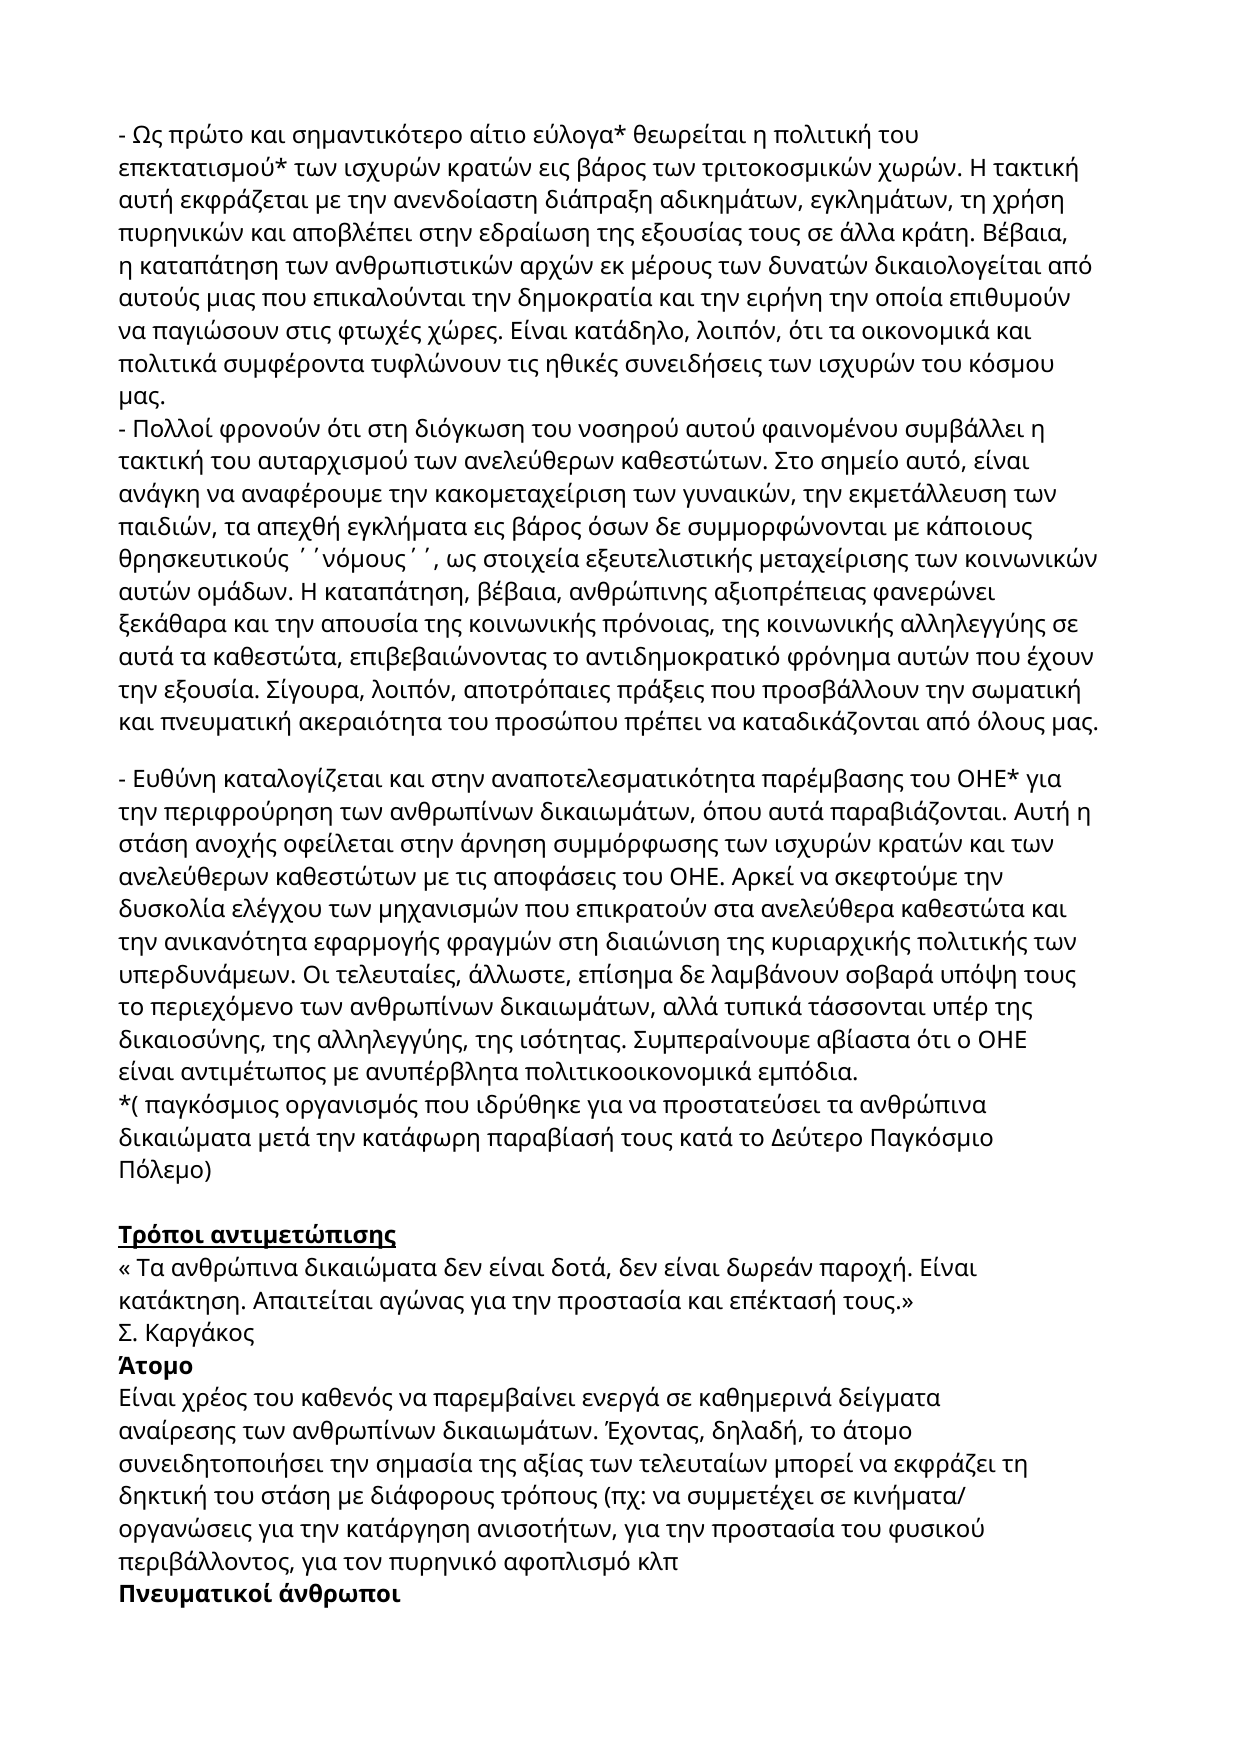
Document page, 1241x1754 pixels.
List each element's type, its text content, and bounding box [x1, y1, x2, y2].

text θρησκευτικούς ΄΄νόμους΄΄, ως στοιχεία εξευτελιστικής μεταχείρισης των κοινωνικών [118, 542, 1122, 574]
text είναι αντιμέτωπος με ανυπέρβλητα πολιτικοοικονομικά εμπόδια. [118, 1055, 1122, 1088]
text συνειδητοποιήσει την σημασία της αξίας των τελευταίων μπορεί να εκφράζει τη [118, 1446, 1122, 1479]
text τακτική του αυταρχισμού των ανελεύθερων καθεστώτων. Στο σημείο αυτό, είναι [118, 444, 1122, 477]
text παιδιών, τα απεχθή εγκλήματα εις βάρος όσων δε συμμορφώνονται με κάποιους [118, 509, 1122, 542]
text δικαιοσύνης, της αλληλεγγύης, της ισότητας. Συμπεραίνουμε αβίαστα ότι ο ΟΗΕ [118, 1023, 1122, 1055]
text Σ. Καργάκος [118, 1316, 1122, 1349]
text Είναι χρέος του καθενός να παρεμβαίνει ενεργά σε καθημερινά δείγματα [118, 1381, 1122, 1414]
text την εξουσία. Σίγουρα, λοιπόν, αποτρόπαιες πράξεις που προσβάλλουν την σωματική [118, 672, 1122, 705]
text αυτούς μιας που επικαλούνται την δημοκρατία και την ειρήνη την οποία επιθυμούν [118, 281, 1122, 314]
text και πνευματική ακεραιότητα του προσώπου πρέπει να καταδικάζονται από όλους μας. [118, 705, 1122, 738]
text στάση ανοχής οφείλεται στην άρνηση συμμόρφωσης των ισχυρών κρατών και των [118, 827, 1122, 859]
text Άτομο [118, 1349, 1122, 1381]
text Τρόποι αντιμετώπισης [118, 1218, 1122, 1251]
text « Τα ανθρώπινα δικαιώματα δεν είναι δοτά, δεν είναι δωρεάν παροχή. Είναι [118, 1251, 1122, 1283]
text την περιφρούρηση των ανθρωπίνων δικαιωμάτων, όπου αυτά παραβιάζονται. Αυτή η [118, 794, 1122, 827]
text *( παγκόσμιος οργανισμός που ιδρύθηκε για να προστατεύσει τα ανθρώπινα [118, 1088, 1122, 1120]
text ανελεύθερων καθεστώτων με τις αποφάσεις του ΟΗΕ. Αρκεί να σκεφτούμε την [118, 859, 1122, 892]
text πυρηνικών και αποβλέπει στην εδραίωση της εξουσίας τους σε άλλα κράτη. Βέβαια, [118, 216, 1122, 248]
text δυσκολία ελέγχου των μηχανισμών που επικρατούν στα ανελεύθερα καθεστώτα και [118, 892, 1122, 925]
text δικαιώματα μετά την κατάφωρη παραβίασή τους κατά το Δεύτερο Παγκόσμιο [118, 1120, 1122, 1153]
text αυτών ομάδων. Η καταπάτηση, βέβαια, ανθρώπινης αξιοπρέπειας φανερώνει [118, 574, 1122, 607]
text οργανώσεις για την κατάργηση ανισοτήτων, για την προστασία του φυσικού [118, 1512, 1122, 1544]
text αυτά τα καθεστώτα, επιβεβαιώνοντας το αντιδημοκρατικό φρόνημα αυτών που έχουν [118, 640, 1122, 672]
text αυτή εκφράζεται με την ανενδοίαστη διάπραξη αδικημάτων, εγκλημάτων, τη χρήση [118, 183, 1122, 216]
text - Πολλοί φρονούν ότι στη διόγκωση του νοσηρού αυτού φαινομένου συμβάλλει η [118, 412, 1122, 444]
text Πόλεμο) [118, 1153, 1122, 1186]
text - Ευθύνη καταλογίζεται και στην αναποτελεσματικότητα παρέμβασης του ΟΗΕ* για [118, 762, 1122, 794]
text την ανικανότητα εφαρμογής φραγμών στη διαιώνιση της κυριαρχικής πολιτικής των [118, 925, 1122, 957]
text περιβάλλοντος, για τον πυρηνικό αφοπλισμό κλπ [118, 1544, 1122, 1577]
text το περιεχόμενο των ανθρωπίνων δικαιωμάτων, αλλά τυπικά τάσσονται υπέρ της [118, 990, 1122, 1023]
text κατάκτηση. Απαιτείται αγώνας για την προστασία και επέκτασή τους.» [118, 1283, 1122, 1316]
text ξεκάθαρα και την απουσία της κοινωνικής πρόνοιας, της κοινωνικής αλληλεγγύης σε [118, 607, 1122, 640]
text δηκτική του στάση με διάφορους τρόπους (πχ: να συμμετέχει σε κινήματα/ [118, 1479, 1122, 1512]
text υπερδυνάμεων. Οι τελευταίες, άλλωστε, επίσημα δε λαμβάνουν σοβαρά υπόψη τους [118, 957, 1122, 990]
text ανάγκη να αναφέρουμε την κακομεταχείριση των γυναικών, την εκμετάλλευση των [118, 477, 1122, 509]
text πολιτικά συμφέροντα τυφλώνουν τις ηθικές συνειδήσεις των ισχυρών του κόσμου [118, 346, 1122, 379]
text Πνευματικοί άνθρωποι [118, 1577, 1122, 1609]
text επεκτατισμού* των ισχυρών κρατών εις βάρος των τριτοκοσμικών χωρών. Η τακτική [118, 151, 1122, 183]
text μας. [118, 379, 1122, 412]
text να παγιώσουν στις φτωχές χώρες. Είναι κατάδηλο, λοιπόν, ότι τα οικονομικά και [118, 314, 1122, 346]
text αναίρεσης των ανθρωπίνων δικαιωμάτων. Έχοντας, δηλαδή, το άτομο [118, 1414, 1122, 1446]
text - Ως πρώτο και σημαντικότερο αίτιο εύλογα* θεωρείται η πολιτική του [118, 118, 1122, 151]
text η καταπάτηση των ανθρωπιστικών αρχών εκ μέρους των δυνατών δικαιολογείται από [118, 248, 1122, 281]
